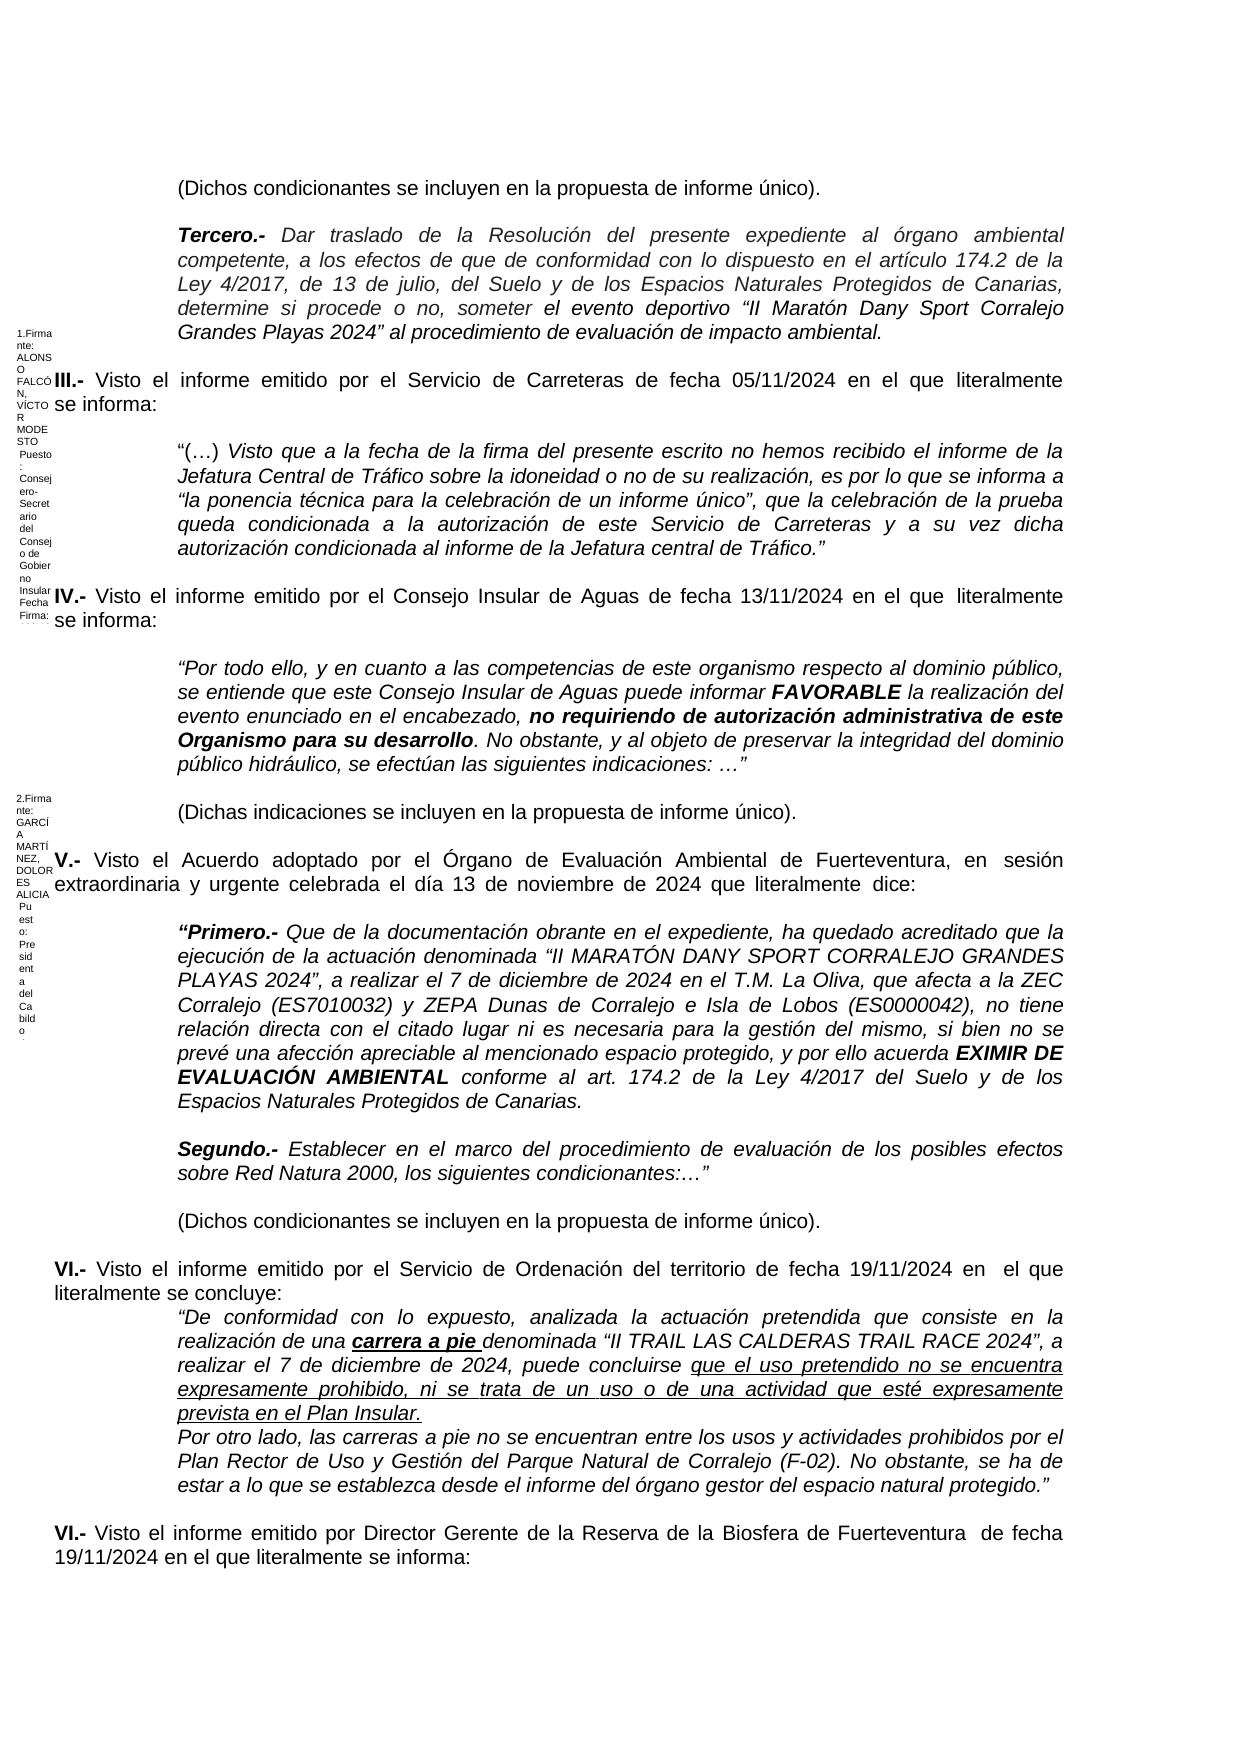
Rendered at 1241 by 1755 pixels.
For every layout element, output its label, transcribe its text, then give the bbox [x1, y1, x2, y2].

text VI.- Visto el informe emitido por Director Gerente de la Reserva de la Biosfera de Fuerteventura de fecha 19/11/2024 en el que literalmente se informa: [54, 1521, 1064, 1569]
text “Por todo ello, y en cuanto a las competencias de este organismo respecto al dominio público, se entiende que este Consejo Insular de Aguas puede informar FAVORABLE la realización del evento enunciado en el encabezado, no requiriendo de autorización administrativa de este Organismo para su desarrollo. No obstante, y al objeto de preservar la integridad del dominio público hidráulico, se efectúan las siguientes indicaciones: …” [177, 655, 1064, 776]
text Tercero.- Dar traslado de la Resolución del presente expediente al órgano ambiental competente, a los efectos de que de conformidad con lo dispuesto en el artículo 174.2 de la Ley 4/2017, de 13 de julio, del Suelo y de los Espacios Naturales Protegidos de Canarias, determine si procede o no, someter el evento deportivo “II Maratón Dany Sport Corralejo Grandes Playas 2024” al procedimiento de evaluación de impacto ambiental. [177, 223, 1064, 344]
text IV.- Visto el informe emitido por el Consejo Insular de Aguas de fecha 13/11/2024 en el que literalmente se informa: [54, 584, 1064, 632]
text Puesto: Presidenta del Cabildo de Fuerteventura Fecha Firma: 26/11/2024 12:12:28 [19, 901, 36, 1040]
text “(…) Visto que a la fecha de la firma del presente escrito no hemos recibido el informe de la Jefatura Central de Tráfico sobre la idoneidad o no de su realización, es por lo que se informa a “la ponencia técnica para la celebración de un informe único”, que la celebración de la prueba queda condicionada a la autorización de este Servicio de Carreteras y a su vez dicha autorización condicionada al informe de la Jefatura central de Tráfico.” [177, 439, 1064, 560]
text 2.Firmante: GARCÍA MARTÍNEZ, DOLORES ALICIA [16, 793, 53, 901]
text (Dichos condicionantes se incluyen en la propuesta de informe único). [177, 1209, 1241, 1233]
text Por otro lado, las carreras a pie no se encuentran entre los usos y actividades prohibidos por el Plan Rector de Uso y Gestión del Parque Natural de Corralejo (F-02). No obstante, se ha de estar a lo que se establezca desde el informe del órgano gestor del espacio natural protegido.” [177, 1425, 1064, 1497]
text Segundo.- Establecer en el marco del procedimiento de evaluación de los posibles efectos sobre Red Natura 2000, los siguientes condicionantes:…” [177, 1137, 1064, 1185]
text (Dichos condicionantes se incluyen en la propuesta de informe único). [177, 176, 1241, 199]
text V.- Visto el Acuerdo adoptado por el Órgano de Evaluación Ambiental de Fuerteventura, en sesión extraordinaria y urgente celebrada el día 13 de noviembre de 2024 que literalmente dice: [54, 848, 1064, 896]
text [14, 327, 54, 623]
text VI.- Visto el informe emitido por el Servicio de Ordenación del territorio de fecha 19/11/2024 en el que literalmente se concluye: [54, 1257, 1064, 1305]
text [14, 791, 53, 1040]
text III.- Visto el informe emitido por el Servicio de Carreteras de fecha 05/11/2024 en el que literalmente se informa: [54, 368, 1064, 416]
text (Dichas indicaciones se incluyen en la propuesta de informe único). [177, 800, 1241, 824]
text “De conformidad con lo expuesto, analizada la actuación pretendida que consiste en la realización de una carrera a pie denominada “II TRAIL LAS CALDERAS TRAIL RACE 2024”, a realizar el 7 de diciembre de 2024, puede concluirse que el uso pretendido no se encuentra expresamente prohibido, ni se trata de un uso o de una actividad que esté expresamente [177, 1305, 1064, 1398]
text 1.Firmante: ALONSO FALCÓN, VÍCTOR MODESTO [17, 328, 54, 448]
text Puesto: Consejero-Secretario del Consejo de Gobierno Insular Fecha Firma: 26/11/2024 10:03:34 [19, 448, 52, 623]
text prevista en el Plan Insular. [177, 1399, 1064, 1425]
text “Primero.- Que de la documentación obrante en el expediente, ha quedado acreditado que la ejecución de la actuación denominada “II MARATÓN DANY SPORT CORRALEJO GRANDES PLAYAS 2024”, a realizar el 7 de diciembre de 2024 en el T.M. La Oliva, que afecta a la ZEC Corralejo (ES7010032) y ZEPA Dunas de Corralejo e Isla de Lobos (ES0000042), no tiene relación directa con el citado lugar ni es necesaria para la gestión del mismo, si bien no se prevé una afección apreciable al mencionado espacio protegido, y por ello acuerda EXIMIR DE EVALUACIÓN AMBIENTAL conforme al art. 174.2 de la Ley 4/2017 del Suelo y de los Espacios Naturales Protegidos de Canarias. [177, 920, 1064, 1113]
